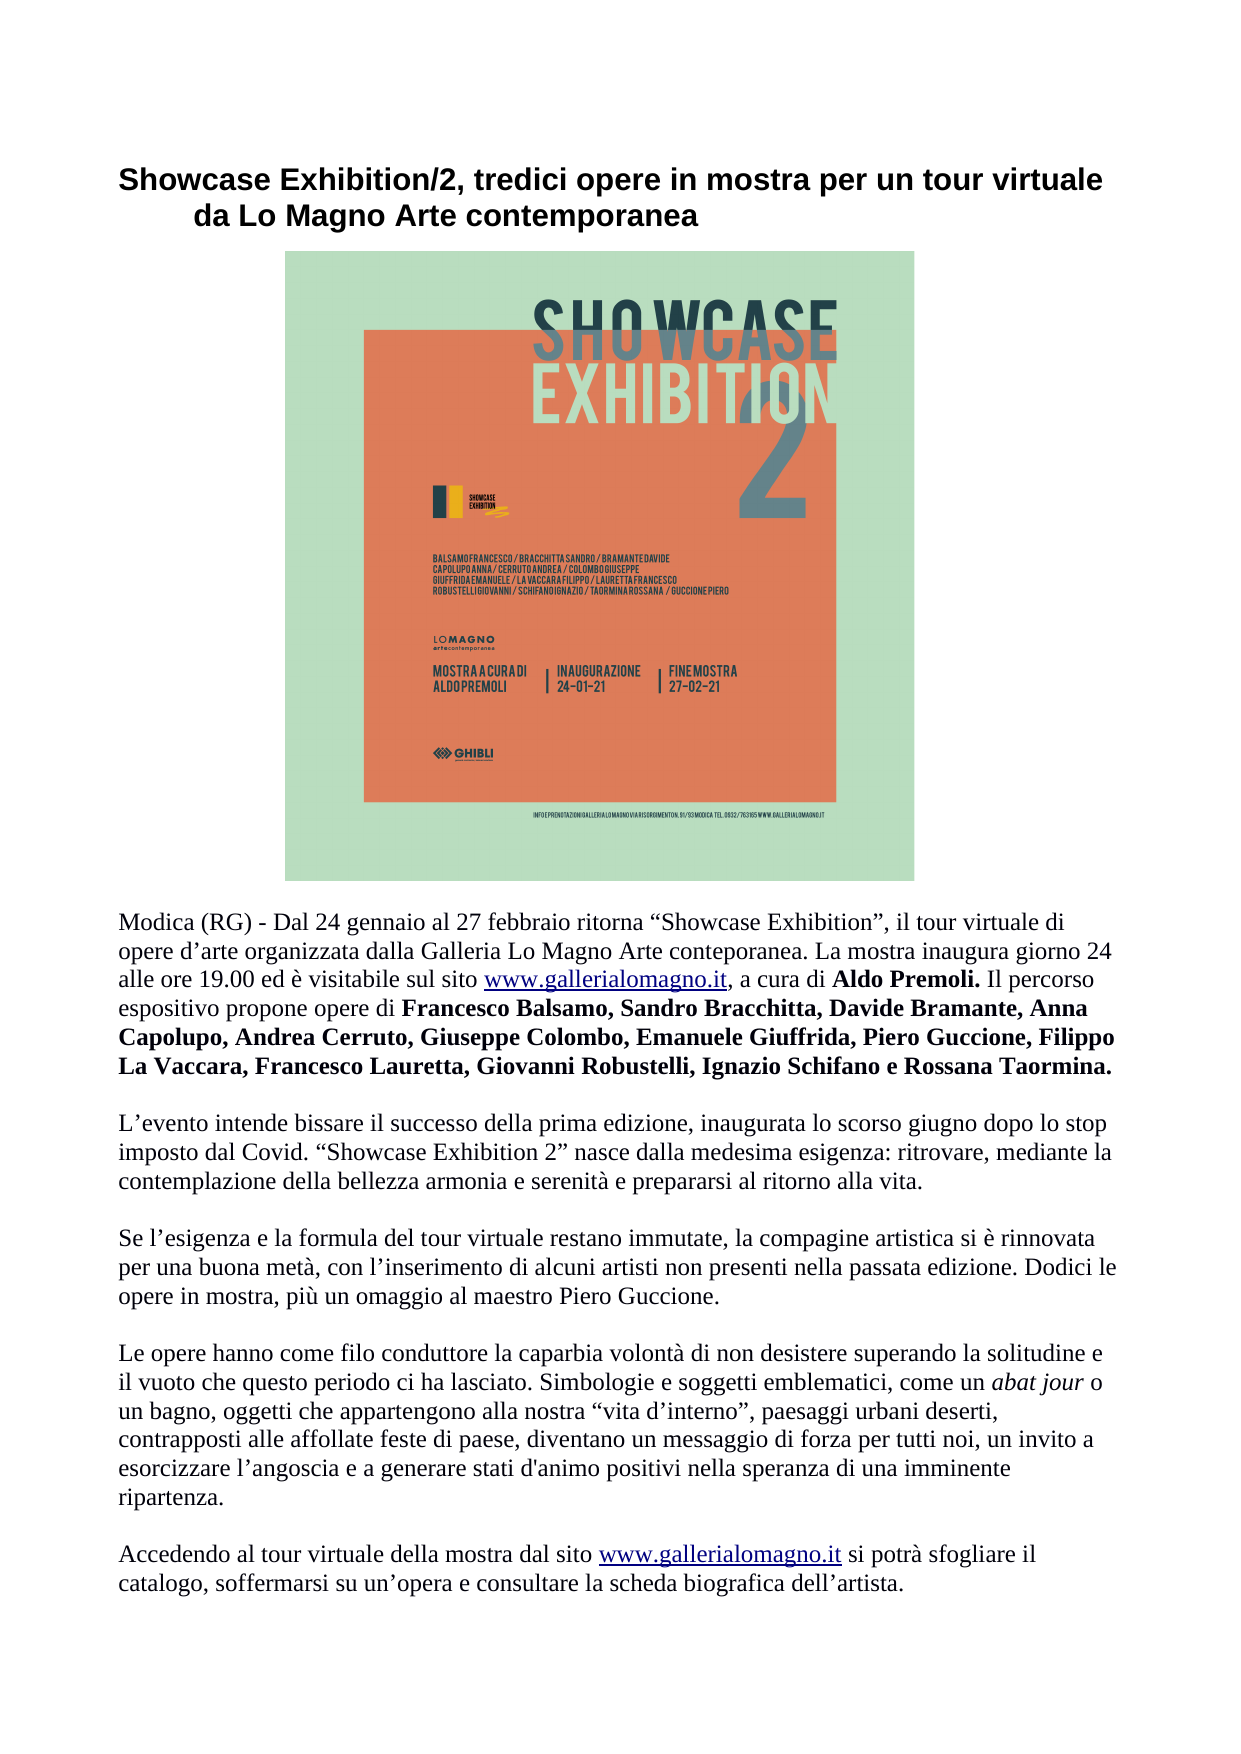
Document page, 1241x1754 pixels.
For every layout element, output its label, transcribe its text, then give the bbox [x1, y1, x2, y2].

text Accedendo al tour virtuale della mostra dal sito www.gallerialomagno.it si potrà sfogliare il catalogo, soffermarsi su un’opera e consultare la scheda biografica dell’artista. [118, 1539, 1122, 1597]
text Modica (RG) - Dal 24 gennaio al 27 febbraio ritorna “Showcase Exhibition”, il tour virtuale di opere d’arte organizzata dalla Galleria Lo Magno Arte conteporanea. La mostra inaugura giorno 24 alle ore 19.00 ed è visitabile sul sito www.gallerialomagno.it, a cura di Aldo Premoli. Il percorso espositivo propone opere di Francesco Balsamo, Sandro Bracchitta, Davide Bramante, Anna Capolupo, Andrea Cerruto, Giuseppe Colombo, Emanuele Giuffrida, Piero Guccione, Filippo La Vaccara, Francesco Lauretta, Giovanni Robustelli, Ignazio Schifano e Rossana Taormina. [118, 907, 1122, 1079]
text Le opere hanno come filo conduttore la caparbia volontà di non desistere superando la solitudine e il vuoto che questo periodo ci ha lasciato. Simbologie e soggetti emblematici, come un abat jour o un bagno, oggetti che appartengono alla nostra “vita d’interno”, paesaggi urbani deserti, contrapposti alle affollate feste di paese, diventano un messaggio di forza per tutti noi, un invito a esorcizzare l’angoscia e a generare stati d'animo positivi nella speranza di una imminente ripartenza. [118, 1338, 1122, 1511]
picture [285, 251, 915, 881]
text L’evento intende bissare il successo della prima edizione, inaugurata lo scorso giugno dopo lo stop imposto dal Covid. “Showcase Exhibition 2” nasce dalla medesima esigenza: ritrovare, mediante la contemplazione della bellezza armonia e serenità e prepararsi al ritorno alla vita. [118, 1108, 1122, 1194]
subtitle Showcase Exhibition/2, tredici opere in mostra per un tour virtuale da Lo Magno Arte contemporanea [118, 161, 1122, 233]
text Se l’esigenza e la formula del tour virtuale restano immutate, la compagine artistica si è rinnovata per una buona metà, con l’inserimento di alcuni artisti non presenti nella passata edizione. Dodici le opere in mostra, più un omaggio al maestro Piero Guccione. [118, 1223, 1122, 1309]
